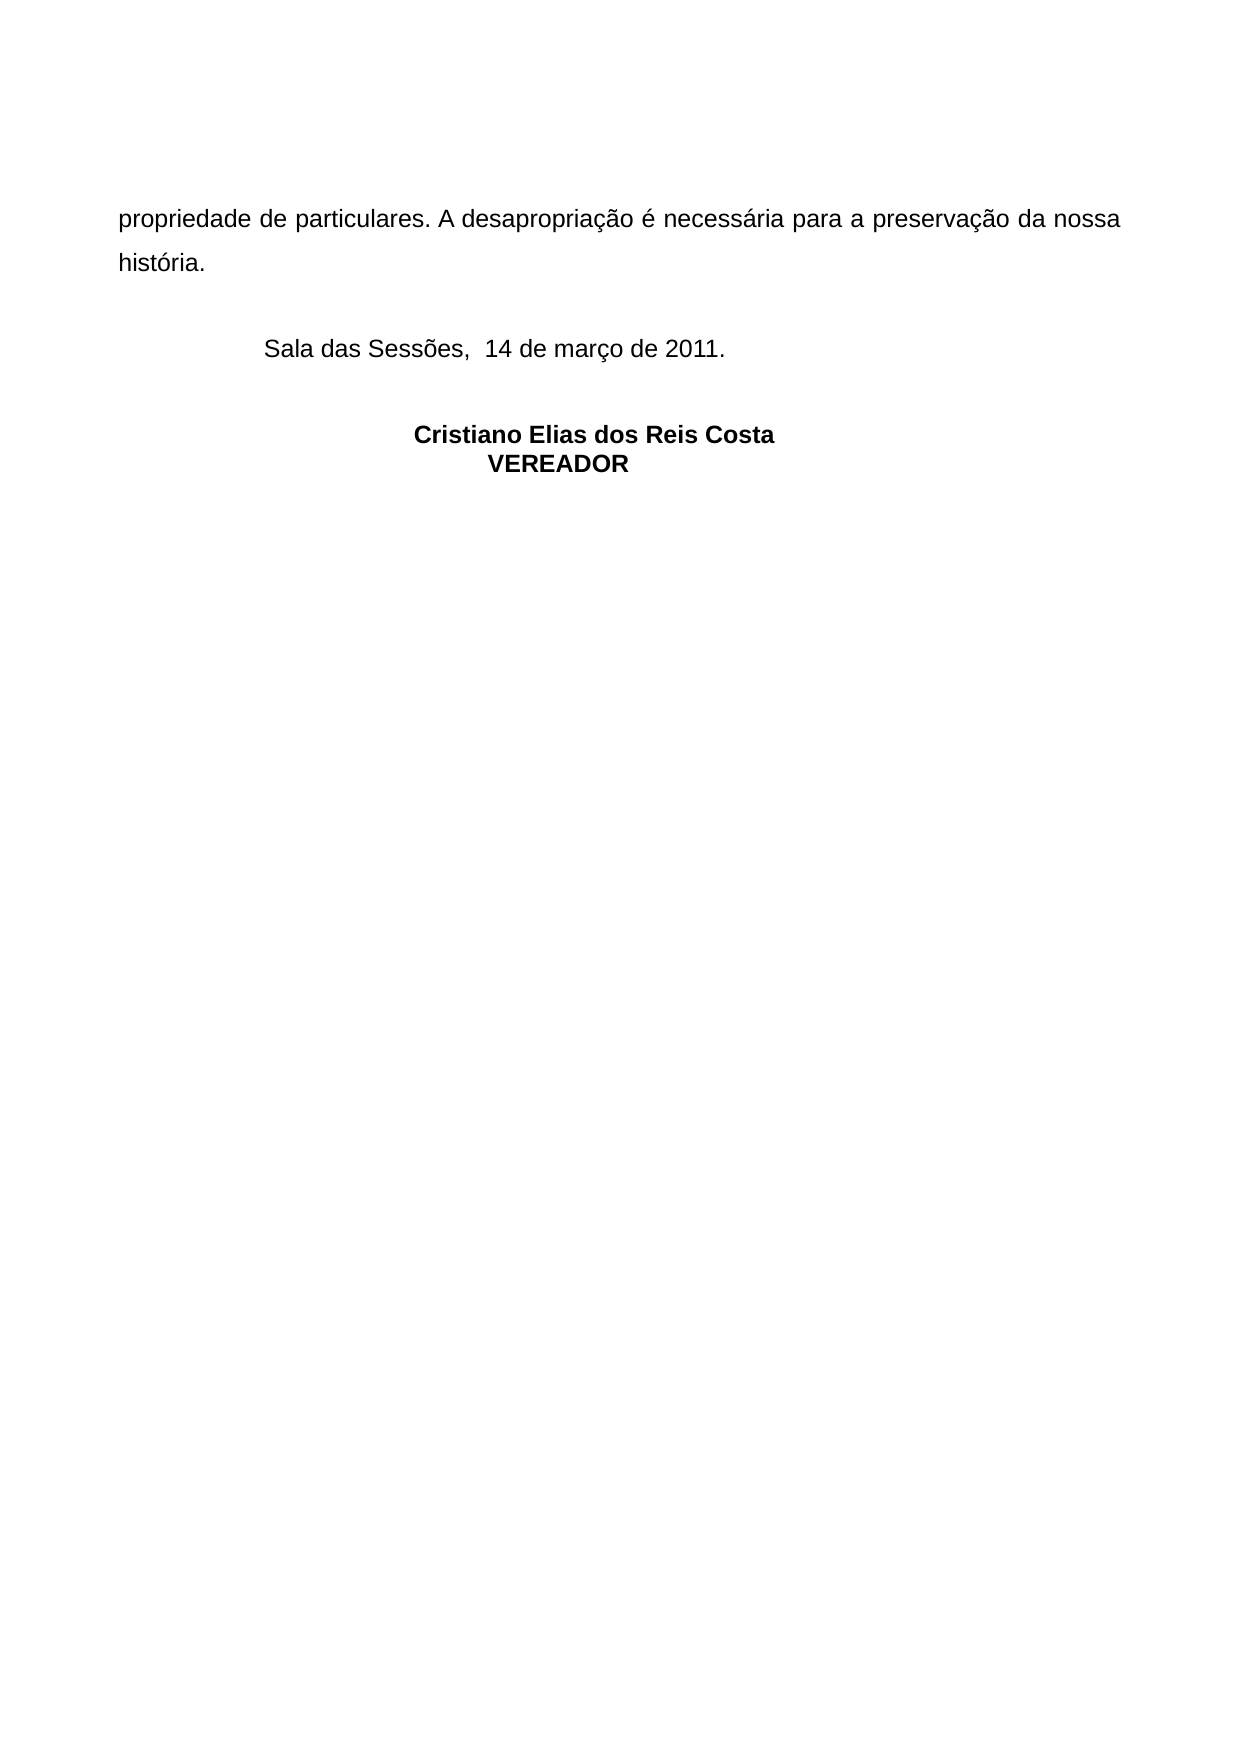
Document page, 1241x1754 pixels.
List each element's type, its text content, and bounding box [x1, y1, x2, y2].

text propriedade de particulares. A desapropriação é necessária para a preservação da nossa história. [118, 204, 1122, 276]
text Sala das Sessões, 14 de março de 2011. [116, 334, 1122, 362]
text VEREADOR [118, 449, 1122, 477]
text Cristiano Elias dos Reis Costa [118, 420, 1122, 449]
